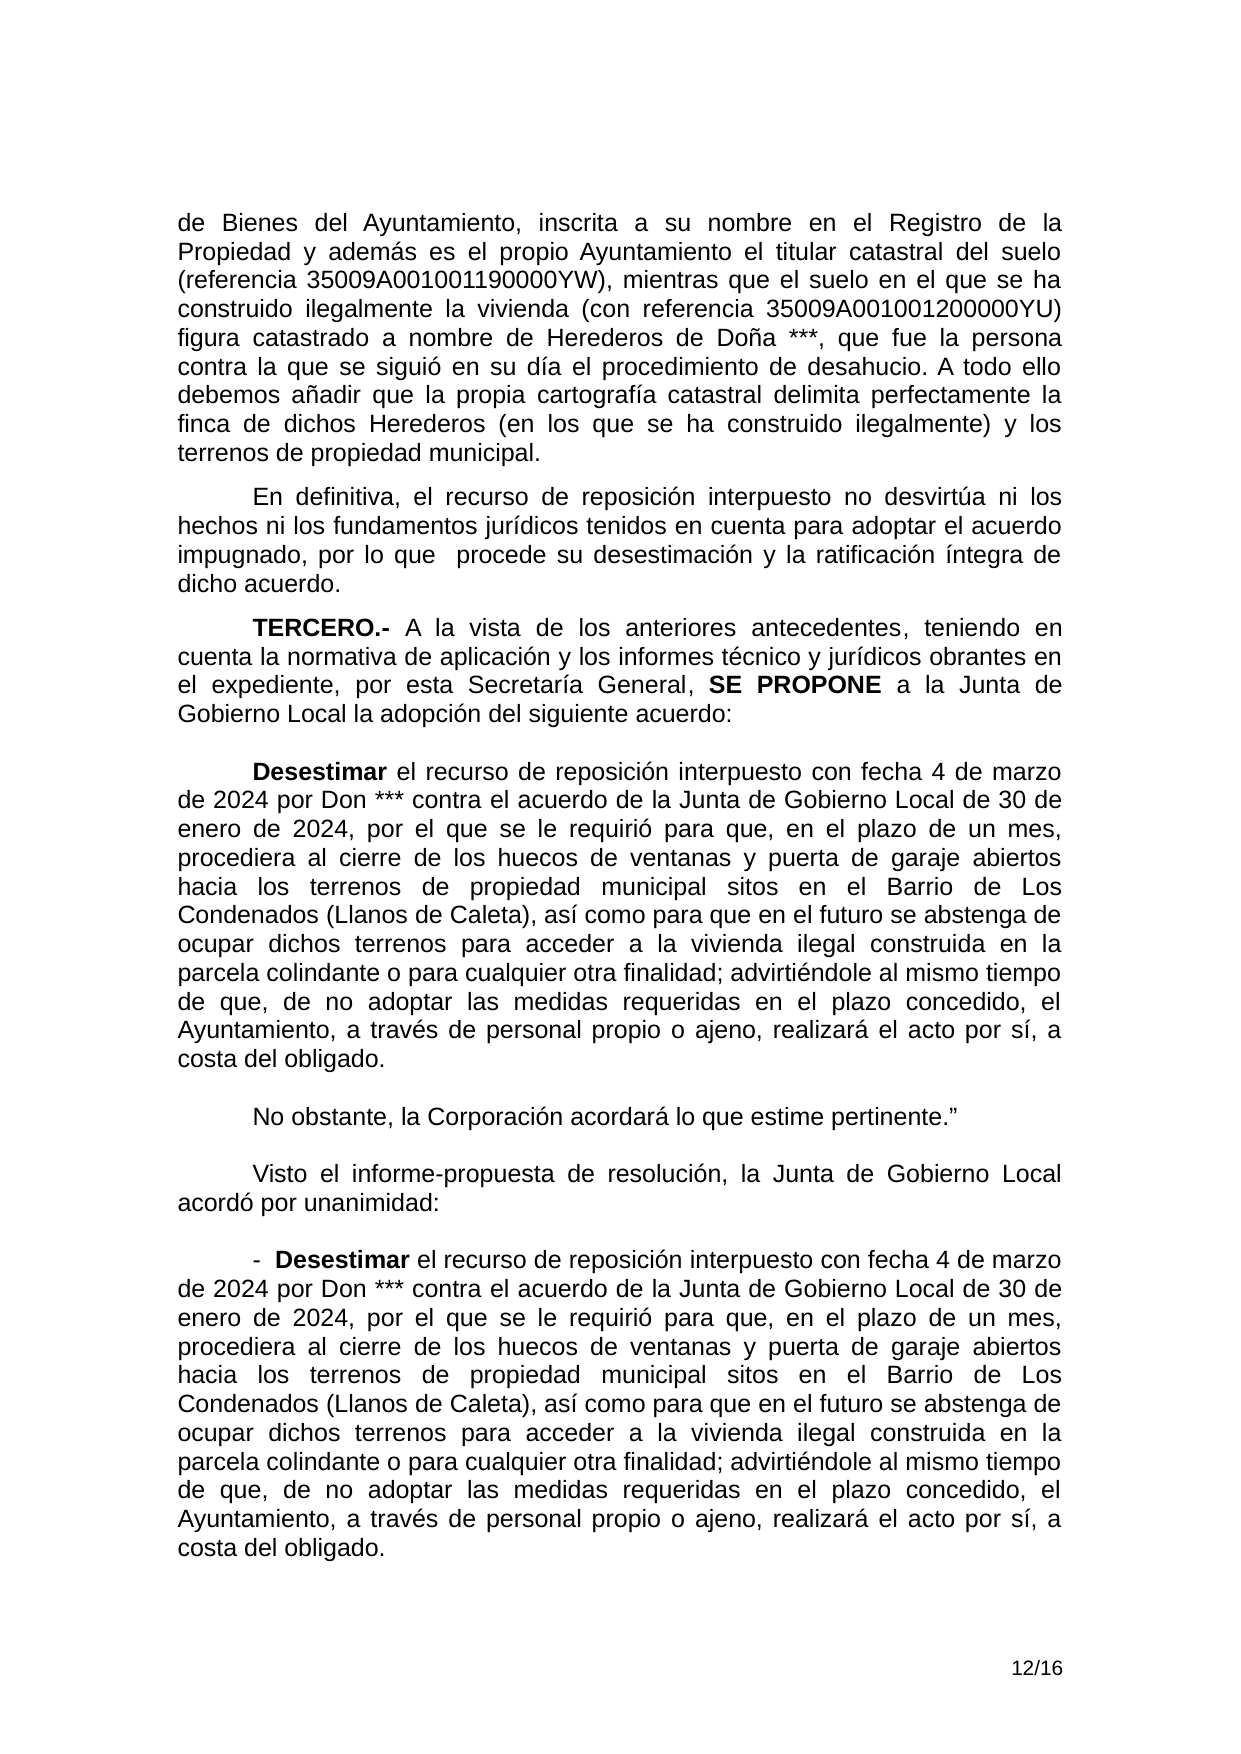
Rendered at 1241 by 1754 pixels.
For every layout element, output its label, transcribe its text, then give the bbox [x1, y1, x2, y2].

text de Bienes del Ayuntamiento, inscrita a su nombre en el Registro de la Propiedad y además es el propio Ayuntamiento el titular catastral del suelo (referencia 35009A001001190000YW), mientras que el suelo en el que se ha construido ilegalmente la vivienda (con referencia 35009A001001200000YU) figura catastrado a nombre de Herederos de Doña ***, que fue la persona contra la que se siguió en su día el procedimiento de desahucio. A todo ello debemos añadir que la propia cartografía catastral delimita perfectamente la finca de dichos Herederos (en los que se ha construido ilegalmente) y los terrenos de propiedad municipal. [177, 208, 1063, 467]
text Visto el informe-propuesta de resolución, la Junta de Gobierno Local acordó por unanimidad: [177, 1159, 1063, 1217]
text TERCERO.- A la vista de los anteriores antecedentes, teniendo en cuenta la normativa de aplicación y los informes técnico y jurídicos obrantes en el expediente, por esta Secretaría General, SE PROPONE a la Junta de Gobierno Local la adopción del siguiente acuerdo: [177, 613, 1063, 728]
text No obstante, la Corporación acordará lo que estime pertinente.” [177, 1102, 1063, 1130]
text - Desestimar el recurso de reposición interpuesto con fecha 4 de marzo de 2024 por Don *** contra el acuerdo de la Junta de Gobierno Local de 30 de enero de 2024, por el que se le requirió para que, en el plazo de un mes, procediera al cierre de los huecos de ventanas y puerta de garaje abiertos hacia los terrenos de propiedad municipal sitos en el Barrio de Los Condenados (Llanos de Caleta), así como para que en el futuro se abstenga de ocupar dichos terrenos para acceder a la vivienda ilegal construida en la parcela colindante o para cualquier otra finalidad; advirtiéndole al mismo tiempo de que, de no adoptar las medidas requeridas en el plazo concedido, el Ayuntamiento, a través de personal propio o ajeno, realizará el acto por sí, a costa del obligado. [177, 1245, 1063, 1562]
text En definitiva, el recurso de reposición interpuesto no desvirtúa ni los hechos ni los fundamentos jurídicos tenidos en cuenta para adoptar el acuerdo impugnado, por lo que procede su desestimación y la ratificación íntegra de dicho acuerdo. [177, 482, 1063, 597]
text Desestimar el recurso de reposición interpuesto con fecha 4 de marzo de 2024 por Don *** contra el acuerdo de la Junta de Gobierno Local de 30 de enero de 2024, por el que se le requirió para que, en el plazo de un mes, procediera al cierre de los huecos de ventanas y puerta de garaje abiertos hacia los terrenos de propiedad municipal sitos en el Barrio de Los Condenados (Llanos de Caleta), así como para que en el futuro se abstenga de ocupar dichos terrenos para acceder a la vivienda ilegal construida en la parcela colindante o para cualquier otra finalidad; advirtiéndole al mismo tiempo de que, de no adoptar las medidas requeridas en el plazo concedido, el Ayuntamiento, a través de personal propio o ajeno, realizará el acto por sí, a costa del obligado. [177, 757, 1063, 1073]
